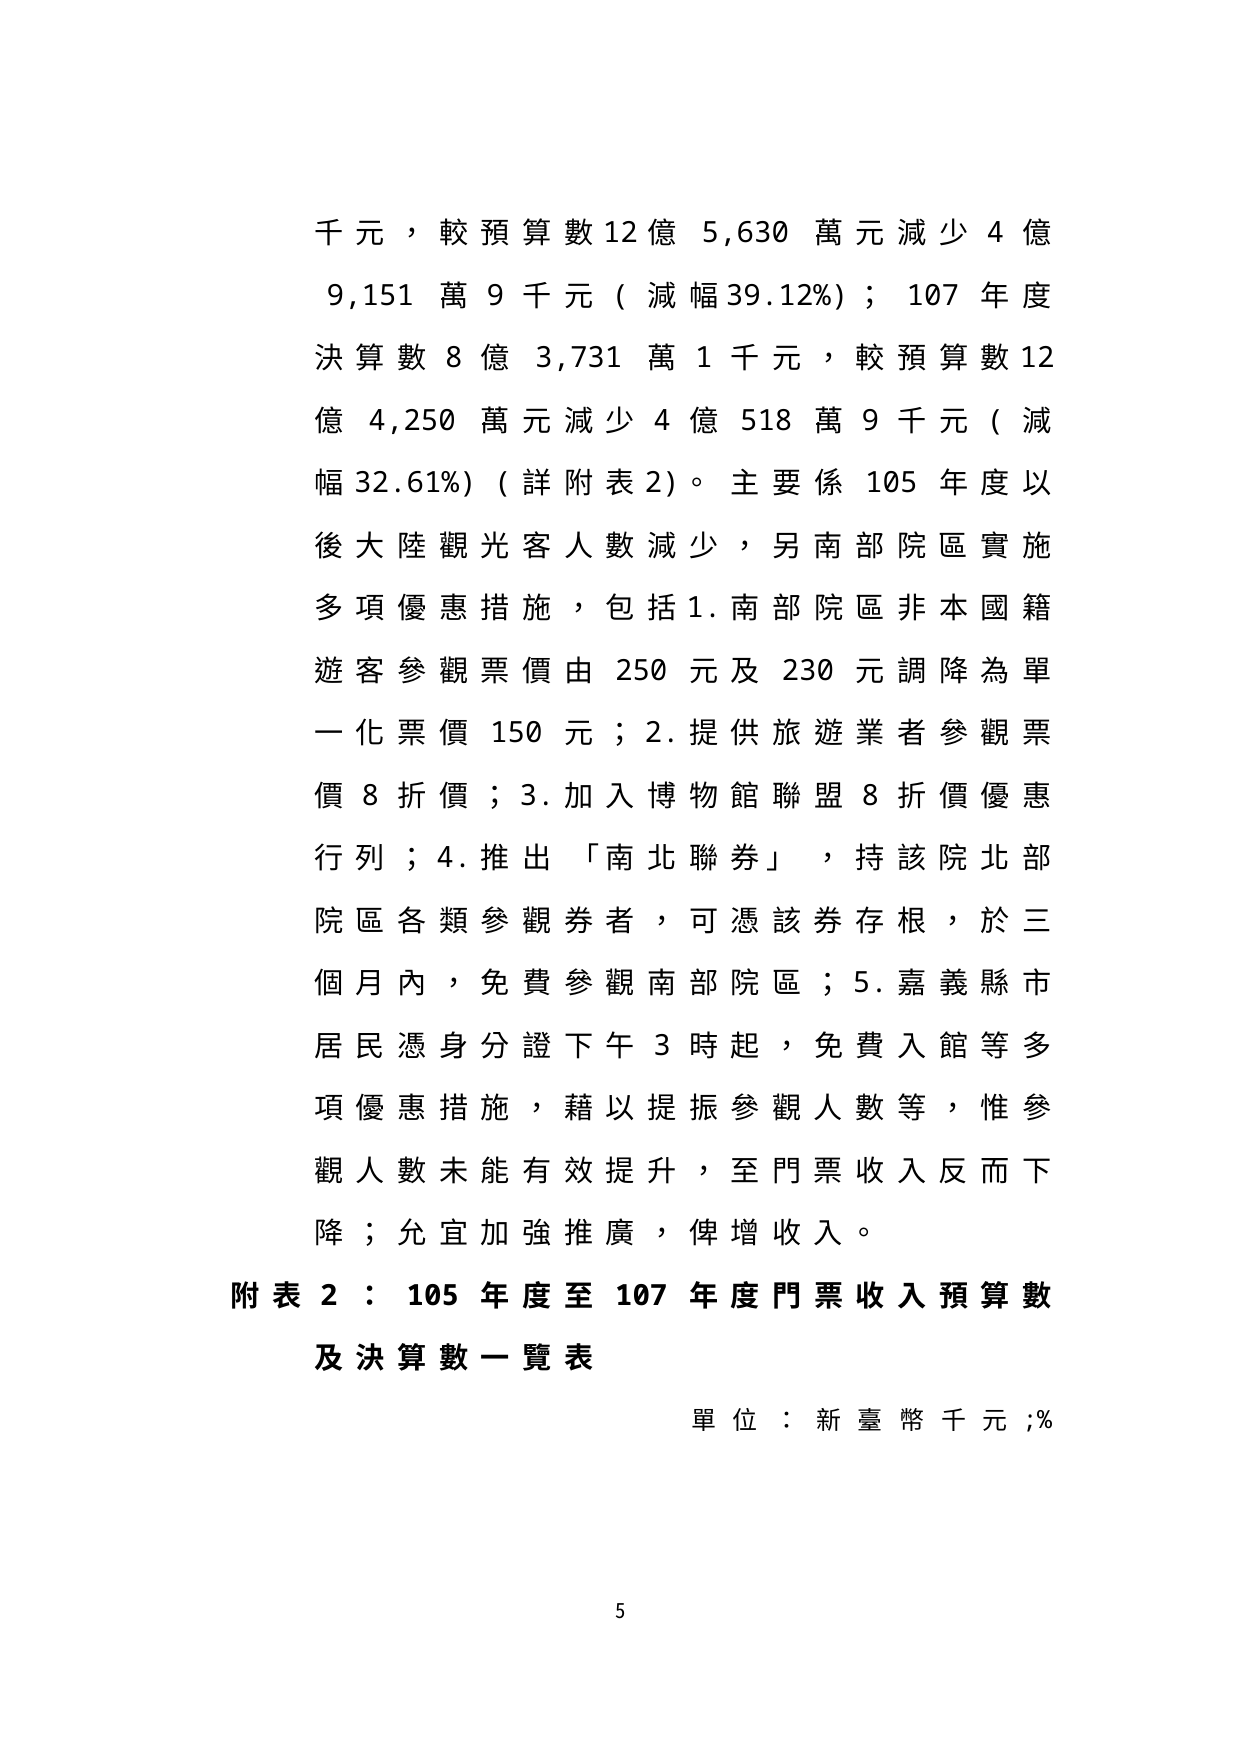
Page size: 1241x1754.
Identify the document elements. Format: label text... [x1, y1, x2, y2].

text 千元，較預算數12億5,630萬元減少4億9,151萬9千元(減幅39.12%)；107年度決算數8億3,731萬1千元，較預算數12億4,250萬元減少4億518萬9千元(減幅32.61%) (詳附表2)。主要係105年度以後大陸觀光客人數減少，另南部院區實施多項優惠措施，包括1.南部院區非本國籍遊客參觀票價由250元及230元調降為單一化票價150元；2.提供旅遊業者參觀票價8折價；3.加入博物館聯盟8折價優惠行列；4.推出「南北聯券」，持該院北部院區各類參觀券者，可憑該券存根，於三個月內，免費參觀南部院區；5.嘉義縣市居民憑身分證下午3時起，免費入館等多項優惠措施，藉以提振參觀人數等，惟參觀人數未能有效提升，至門票收入反而下降；允宜加強推廣，俾增收入。 [271, 189, 1058, 1252]
text 附表2：105年度至107年度門票收入預算數及決算數一覽表 [212, 1252, 1058, 1377]
text 單位：新臺幣千元;% [183, 1377, 1058, 1439]
